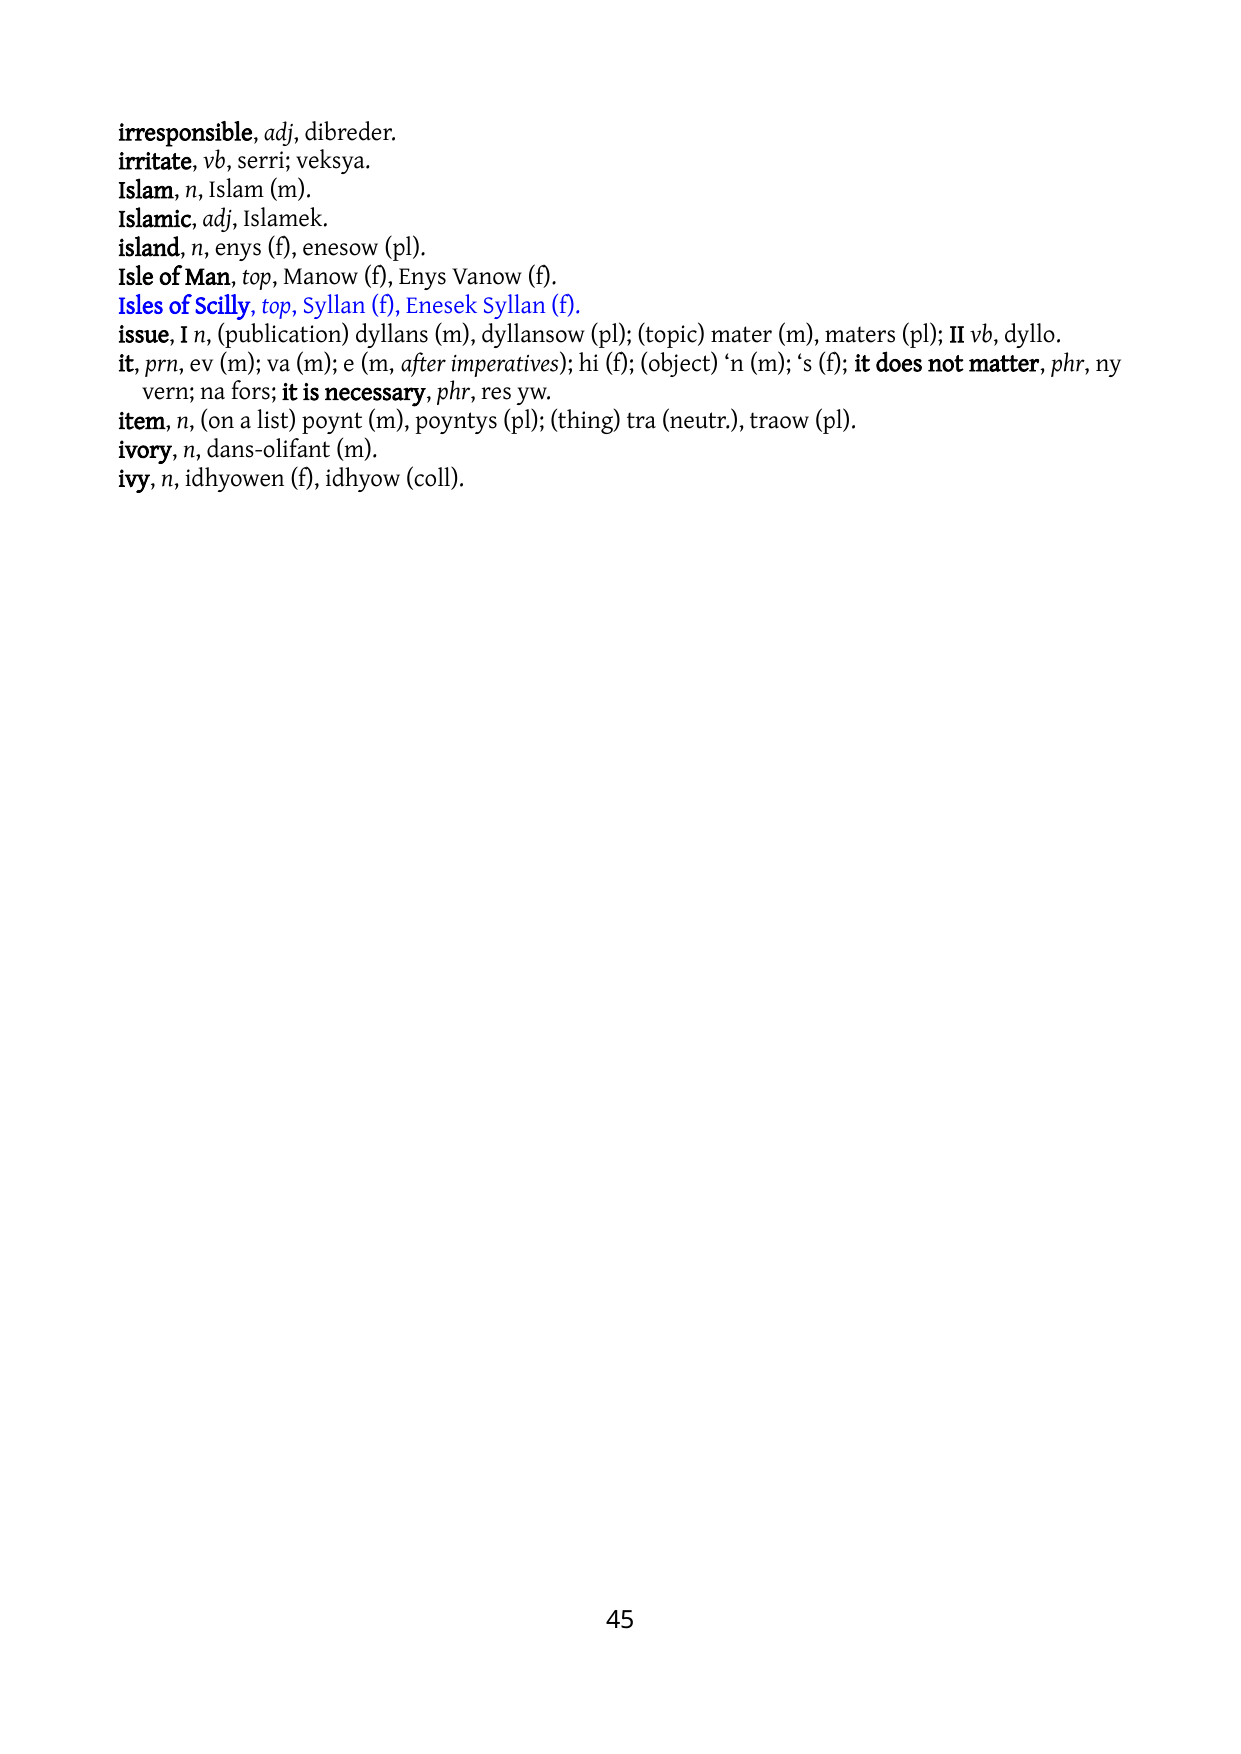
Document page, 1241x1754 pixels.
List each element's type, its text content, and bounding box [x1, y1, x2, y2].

text Islamic, adj, Islamek. [118, 205, 1122, 233]
text it, prn, ev (m); va (m); e (m, after imperatives); hi (f); (object) ‘n (m); ‘s (f); it does not matter, phr, ny vern; na fors; it is necessary, phr, res yw. [118, 349, 1122, 407]
text ivy, n, idhyowen (f), idhyow (coll). [118, 464, 1122, 493]
text item, n, (on a list) poynt (m), poyntys (pl); (thing) tra (neutr.), traow (pl). [118, 407, 1122, 436]
text Isle of Man, top, Manow (f), Enys Vanow (f). [118, 262, 1122, 291]
text island, n, enys (f), enesow (pl). [118, 233, 1122, 262]
text irresponsible, adj, dibreder. [118, 118, 1122, 147]
text ivory, n, dans-olifant (m). [118, 436, 1122, 464]
text Islam, n, Islam (m). [118, 176, 1122, 205]
text Isles of Scilly, top, Syllan (f), Enesek Syllan (f). [118, 291, 1122, 320]
text irritate, vb, serri; veksya. [118, 147, 1122, 176]
text issue, I n, (publication) dyllans (m), dyllansow (pl); (topic) mater (m), maters (pl); II vb, dyllo. [118, 320, 1122, 349]
